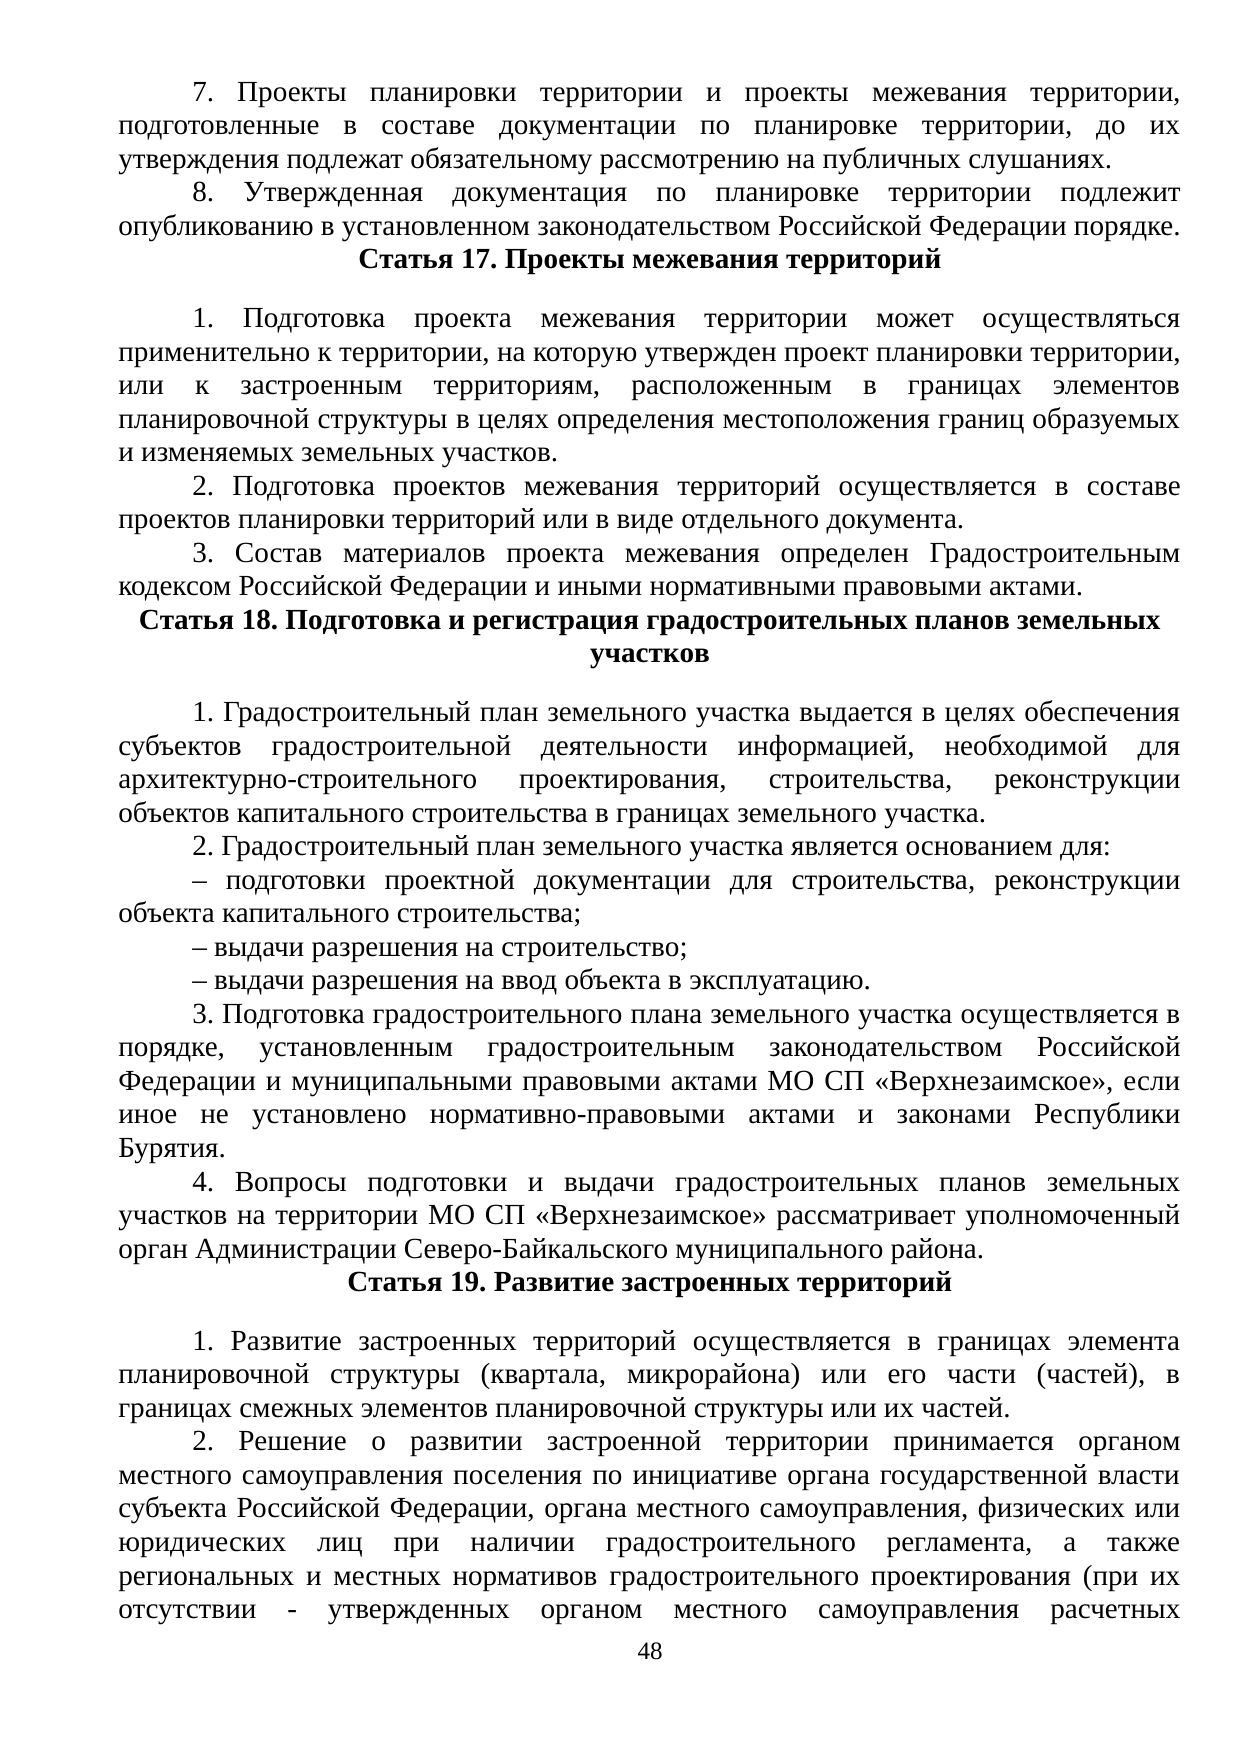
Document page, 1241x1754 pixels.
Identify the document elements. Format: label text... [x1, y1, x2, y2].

text – выдачи разрешения на ввод объекта в эксплуатацию. [118, 962, 1181, 996]
text – выдачи разрешения на строительство; [118, 929, 1181, 962]
text 7. Проекты планировки территории и проекты межевания территории, подготовленные в составе документации по планировке территории, до их утверждения подлежат обязательному рассмотрению на публичных слушаниях. [118, 74, 1181, 174]
text 4. Вопросы подготовки и выдачи градостроительных планов земельных участков на территории МО СП «Верхнезаимское» рассматривает уполномоченный орган Администрации Северо-Байкальского муниципального района. [118, 1164, 1181, 1264]
subtitle Статья 19. Развитие застроенных территорий [118, 1264, 1181, 1298]
text 3. Состав материалов проекта межевания определен Градостроительным кодексом Российской Федерации и иными нормативными правовыми актами. [118, 535, 1181, 602]
text 1. Подготовка проекта межевания территории может осуществляться применительно к территории, на которую утвержден проект планировки территории, или к застроенным территориям, расположенным в границах элементов планировочной структуры в целях определения местоположения границ образуемых и изменяемых земельных участков. [118, 300, 1181, 468]
subtitle Статья 17. Проекты межевания территорий [118, 242, 1181, 275]
text 1. Развитие застроенных территорий осуществляется в границах элемента планировочной структуры (квартала, микрорайона) или его части (частей), в границах смежных элементов планировочной структуры или их частей. [118, 1323, 1181, 1423]
text 2. Решение о развитии застроенной территории принимается органом местного самоуправления поселения по инициативе органа государственной власти субъекта Российской Федерации, органа местного самоуправления, физических или юридических лиц при наличии градостроительного регламента, а также региональных и местных нормативов градостроительного проектирования (при их отсутствии - утвержденных органом местного самоуправления расчетных [118, 1423, 1181, 1625]
text 3. Подготовка градостроительного плана земельного участка осуществляется в порядке, установленным градостроительным законодательством Российской Федерации и муниципальными правовыми актами МО СП «Верхнезаимское», если иное не установлено нормативно-правовыми актами и законами Республики Бурятия. [118, 996, 1181, 1164]
subtitle Статья 18. Подготовка и регистрация градостроительных планов земельных участков [118, 602, 1181, 669]
text 1. Градостроительный план земельного участка выдается в целях обеспечения субъектов градостроительной деятельности информацией, необходимой для архитектурно-строительного проектирования, строительства, реконструкции объектов капитального строительства в границах земельного участка. [118, 694, 1181, 828]
text 2. Градостроительный план земельного участка является основанием для: [118, 828, 1181, 862]
text – подготовки проектной документации для строительства, реконструкции объекта капитального строительства; [118, 862, 1181, 929]
text 2. Подготовка проектов межевания территорий осуществляется в составе проектов планировки территорий или в виде отдельного документа. [118, 468, 1181, 535]
text 8. Утвержденная документация по планировке территории подлежит опубликованию в установленном законодательством Российской Федерации порядке. [118, 174, 1181, 242]
